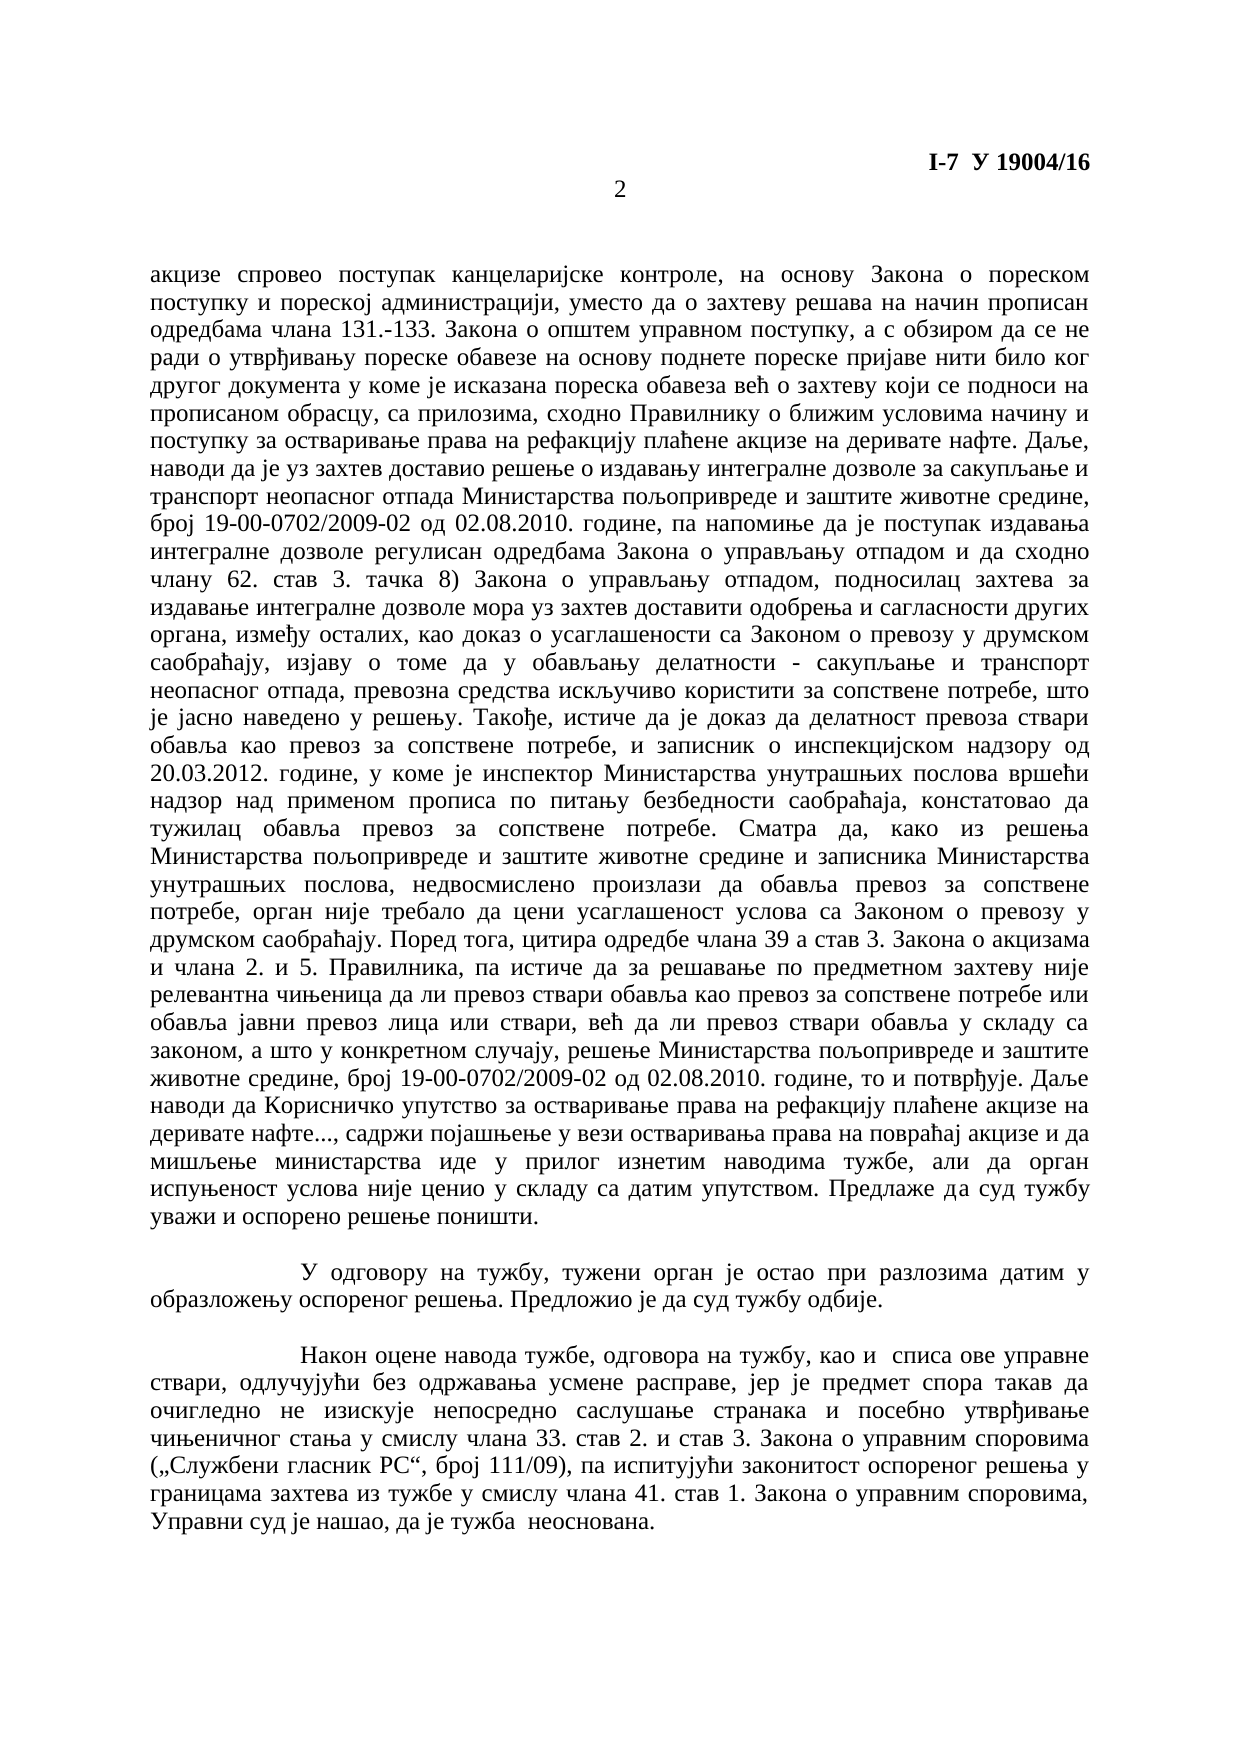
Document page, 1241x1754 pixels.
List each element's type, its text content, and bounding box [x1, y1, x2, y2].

text акцизе спровео поступак канцеларијске контроле, на основу Закона о пореском поступку и пореској администрацији, уместо да о захтеву решава на начин прописан одредбама члана 131.-133. Закона о општем управном поступку, а с обзиром да се не ради о утврђивању пореске обавезе на основу поднете пореске пријаве нити било ког другог документа у коме је исказана пореска обавеза већ о захтеву који се подноси на прописаном обрасцу, са прилозима, сходно Правилнику о ближим условима начину и поступку за остваривање права на рефакцију плаћене акцизе на деривате нафте. Даље, наводи да је уз захтев доставио решење о издавању интегралне дозволе за сакупљање и транспорт неопасног отпада Министарства пољопривреде и заштите животне средине, број 19-00-0702/2009-02 од 02.08.2010. године, па напомиње да је поступак издавања интегралне дозволе регулисан одредбама Закона о управљању отпадом и да сходно члану 62. став 3. тачка 8) Закона о управљању отпадом, подносилац захтева за издавање интегралне дозволе мора уз захтев доставити одобрења и сагласности других органа, између осталих, као доказ о усаглашености са Законом о превозу у друмском саобраћају, изјаву о томе да у обављању делатности - сакупљање и транспорт неопасног отпада, превозна средства искључиво користити за сопствене потребе, што је јасно наведено у решењу. Такође, истиче да је доказ да делатност превоза ствари обавља као превоз за сопствене потребе, и записник о инспекцијском надзору од 20.03.2012. године, у коме је инспектор Министарства унутрашњих послова вршећи надзор над применом прописа по питању безбедности саобраћаја, констатовао да тужилац обавља превоз за сопствене потребе. Сматра да, како из решења Министарства пољопривреде и заштите животне средине и записника Министарства унутрашњих послова, недвосмислено произлази да обавља превоз за сопствене потребе, орган није требало да цени усаглашеност услова са Законом о превозу у друмском саобраћају. Поред тога, цитира одредбе члана 39 а став 3. Закона о акцизама и члана 2. и 5. Правилника, па истиче да за решавање по предметном захтеву није релевантна чињеница да ли превоз ствари обавља као превоз за сопствене потребе или обавља јавни превоз лица или ствари, већ да ли превоз ствари обавља у складу са законом, а што у конкретном случају, решење Министарства пољопривреде и заштите животне средине, број 19-00-0702/2009-02 од 02.08.2010. године, то и потврђује. Даље наводи да Корисничко упутство за остваривање права на рефакцију плаћене акцизе на деривате нафте..., садржи појашњење у вези остваривања права на повраћај акцизе и да мишљење министарства иде у прилог изнетим наводима тужбе, али да орган испуњеност услова није ценио у складу са датим упутством. Предлаже да суд тужбу уважи и оспорено решење поништи. [150, 260, 1090, 1230]
text У одговору на тужбу, тужени орган је остао при разлозима датим у образложењу оспореног решења. Предложио је да суд тужбу одбије. [150, 1258, 1090, 1313]
text Након оцене навода тужбе, одговора на тужбу, као и списа ове управне ствари, одлучујући без одржавања усмене расправе, јер је предмет спора такав да очигледно не изискује непосредно саслушање странака и посебно утврђивање чињеничног стања у смислу члана 33. став 2. и став 3. Закона о управним споровима („Службени гласник РС“, број 111/09), па испитујући законитост оспореног решења у границама захтева из тужбе у смислу члана 41. став 1. Закона о управним споровима, Управни суд је нашао, да је тужба неоснована. [150, 1341, 1090, 1535]
